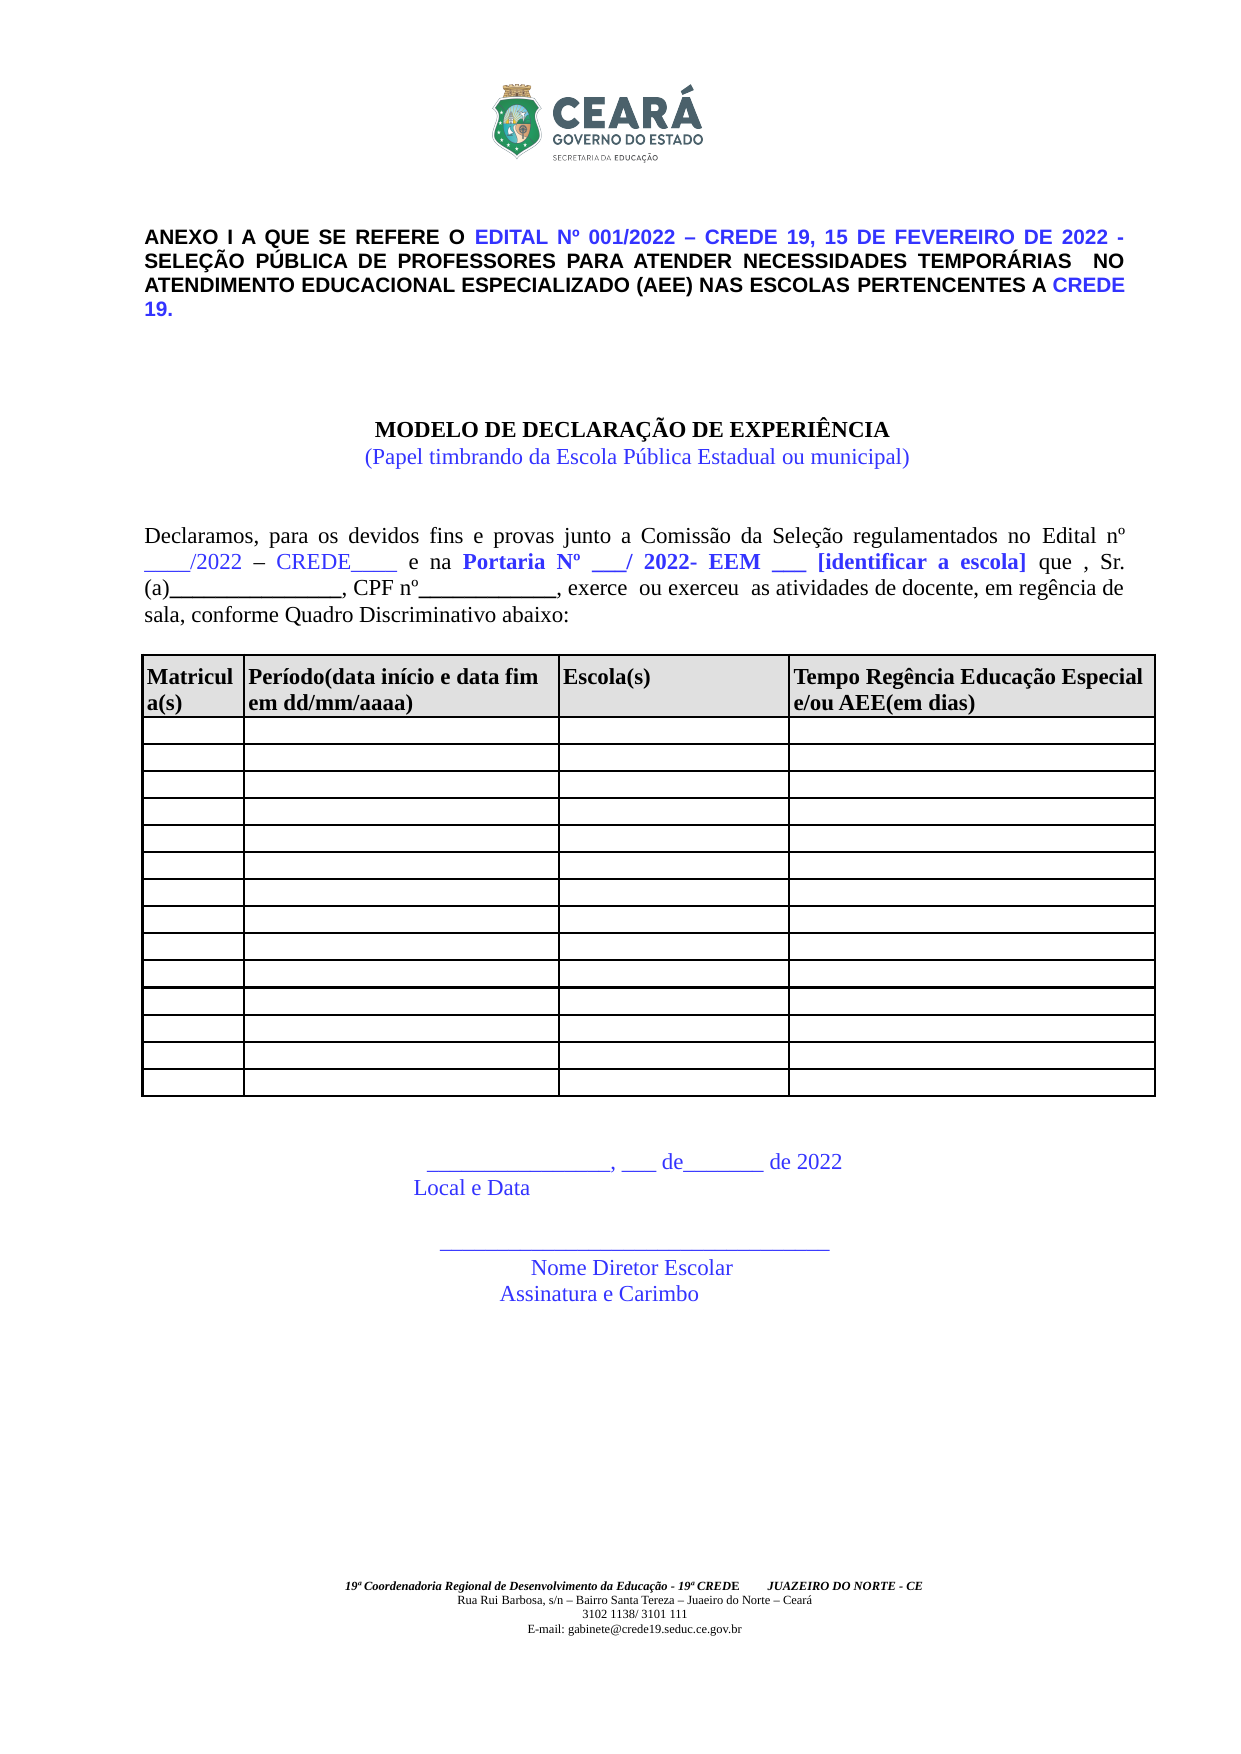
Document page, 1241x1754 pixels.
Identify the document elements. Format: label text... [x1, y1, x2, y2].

text Nome Diretor Escolar [144, 1253, 1125, 1280]
table_cell [245, 745, 558, 770]
table_header Período(data início e data fim em dd/mm/aaaa) [245, 656, 558, 716]
text Local e Data [144, 1174, 1125, 1201]
table_cell [144, 745, 243, 770]
table_cell [560, 718, 788, 743]
table_cell [790, 907, 1154, 932]
table_cell [245, 907, 558, 932]
table_cell [144, 989, 243, 1013]
table_cell [560, 1043, 788, 1068]
table_cell [560, 799, 788, 824]
text Declaramos, para os devidos fins e provas junto a Comissão da Seleção regulamentados no Edital nº ____/2022 – CREDE____ e na Portaria Nº ___/ 2022- EEM ___ [identificar a escola] que , Sr.(a)_______________, CPF nº____________, exerce ou exerceu as atividades de docente, em regência de sala, conforme Quadro Discriminativo abaixo: [144, 522, 1125, 627]
picture [492, 84, 703, 163]
table_cell [790, 880, 1154, 905]
table_cell [560, 1016, 788, 1041]
table_cell [144, 907, 243, 932]
table_cell [245, 853, 558, 878]
table_cell [560, 853, 788, 878]
table_cell [245, 934, 558, 959]
text ________________, ___ de_______ de 2022 [144, 1148, 1125, 1174]
table_cell [144, 799, 243, 824]
table_cell [144, 772, 243, 797]
table_cell [560, 989, 788, 1013]
table_cell [790, 1043, 1154, 1068]
table_cell [790, 1016, 1154, 1041]
table_cell [560, 961, 788, 986]
table_cell [144, 826, 243, 851]
table_cell [560, 745, 788, 770]
table_cell [144, 880, 243, 905]
table_cell [560, 880, 788, 905]
table_cell [790, 826, 1154, 851]
text __________________________________ [144, 1227, 1125, 1253]
table_cell [790, 989, 1154, 1013]
table_cell [790, 718, 1154, 743]
table_cell [144, 1070, 243, 1095]
text Assinatura e Carimbo [144, 1280, 1125, 1306]
table_cell [245, 718, 558, 743]
table_cell [245, 880, 558, 905]
table_cell [790, 799, 1154, 824]
text (Papel timbrando da Escola Pública Estadual ou municipal) [144, 443, 1125, 469]
text MODELO DE DECLARAÇÃO DE EXPERIÊNCIA [144, 416, 1125, 443]
table_cell [245, 799, 558, 824]
table_cell [245, 772, 558, 797]
table_cell [144, 853, 243, 878]
table_cell [560, 772, 788, 797]
table_cell [790, 934, 1154, 959]
table_header Tempo Regência Educação Especial e/ou AEE(em dias) [790, 656, 1154, 716]
table_cell [245, 989, 558, 1013]
text ANEXO I A QUE SE REFERE O EDITAL Nº 001/2022 – CREDE 19, 15 DE FEVEREIRO DE 2022 - SELEÇÃO PÚBLICA DE PROFESSORES PARA ATENDER NECESSIDADES TEMPORÁRIAS NO ATENDIMENTO EDUCACIONAL ESPECIALIZADO (AEE) NAS ESCOLAS PERTENCENTES A CREDE 19. [144, 225, 1125, 321]
table_cell [144, 934, 243, 959]
table_cell [790, 1070, 1154, 1095]
table_cell [144, 961, 243, 986]
table_cell [790, 853, 1154, 878]
table_cell [144, 1043, 243, 1068]
table_cell [245, 826, 558, 851]
table_cell [144, 1016, 243, 1041]
table_cell [560, 826, 788, 851]
table_cell [560, 1070, 788, 1095]
table_header Escola(s) [560, 656, 788, 716]
table_header Matricula(s) [144, 656, 243, 716]
table_cell [245, 1016, 558, 1041]
table_cell [245, 1043, 558, 1068]
table_cell [144, 718, 243, 743]
table_cell [245, 1070, 558, 1095]
table_cell [790, 745, 1154, 770]
table_cell [245, 961, 558, 986]
table_cell [790, 772, 1154, 797]
table_cell [790, 961, 1154, 986]
table_cell [560, 907, 788, 932]
table_cell [560, 934, 788, 959]
